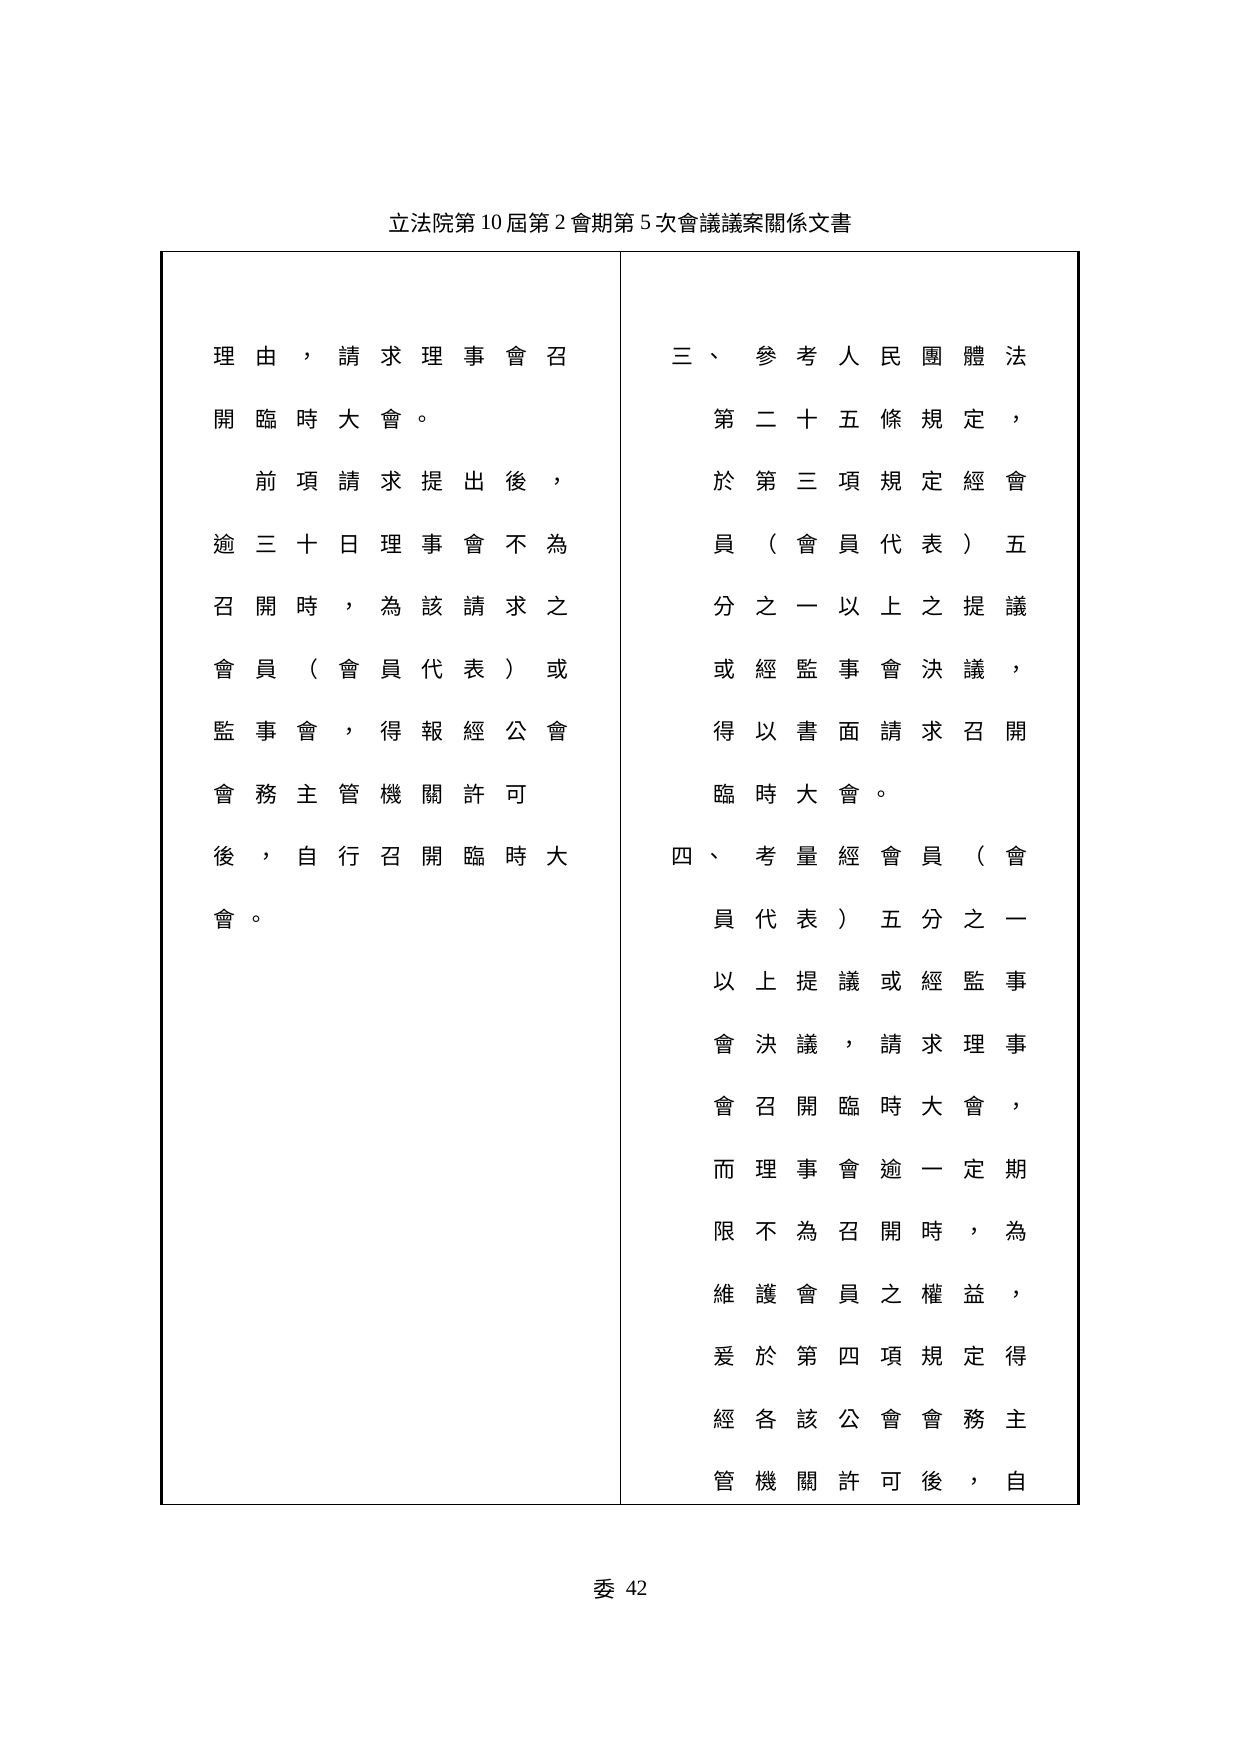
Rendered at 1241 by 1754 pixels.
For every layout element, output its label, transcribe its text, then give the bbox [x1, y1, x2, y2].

table_cell 理由，請求理事會召開臨時大會。 前項請求提出後，逾三十日理事會不為召開時，為該請求之會員（會員代表）或監事會，得報經公會會務主管機關許可後，自行召開臨時大會。 [163, 252, 620, 1504]
table_cell 三、參考人民團體法第二十五條規定，於第三項規定經會員（會員代表）五分之一以上之提議或經監事會決議，得以書面請求召開臨時大會。 四、考量經會員（會員代表）五分之一以上提議或經監事會決議，請求理事會召開臨時大會，而理事會逾一定期限不為召開時，為維護會員之權益，爰於第四項規定得經各該公會會務主管機關許可後，自 [621, 252, 1077, 1504]
